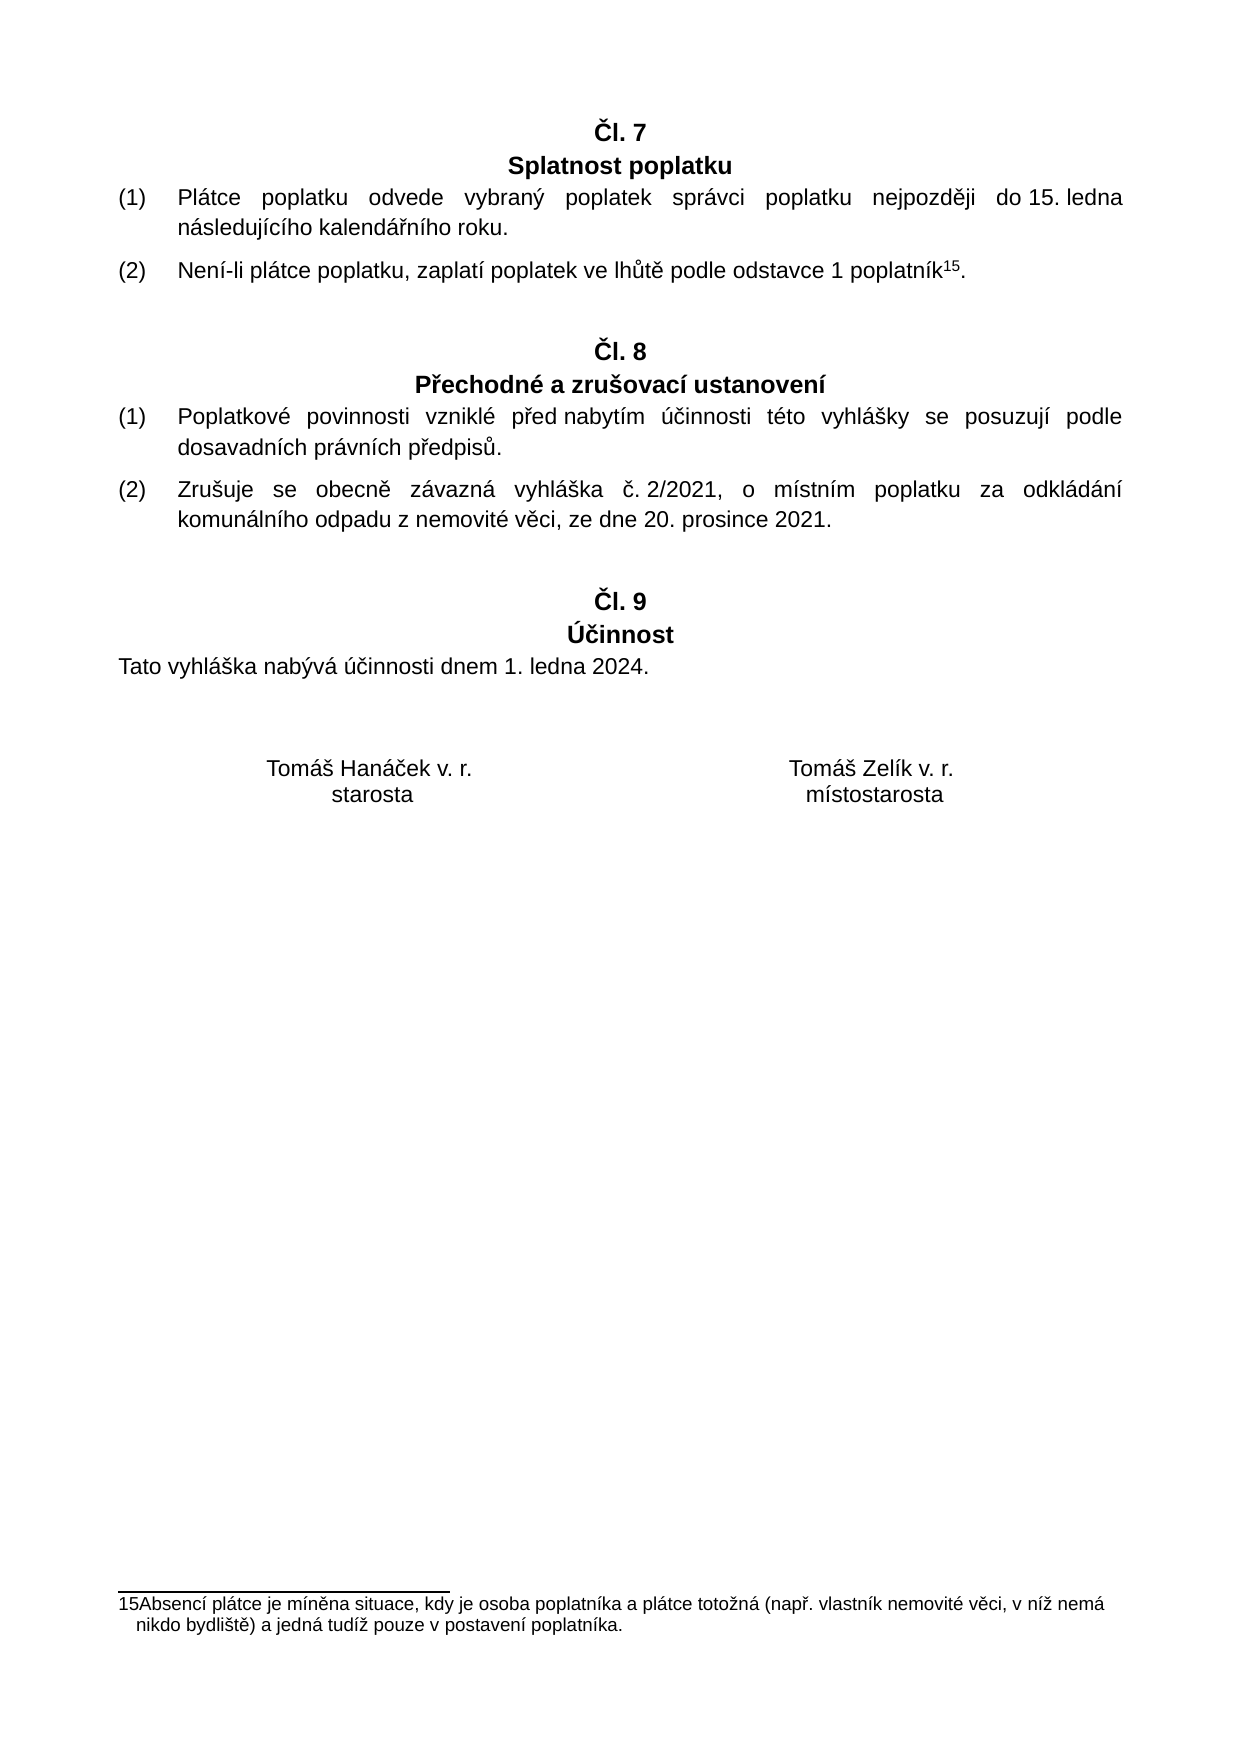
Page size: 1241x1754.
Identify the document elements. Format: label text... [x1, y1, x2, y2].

subtitle Čl. 8 Přechodné a zrušovací ustanovení [118, 337, 1122, 399]
subtitle Čl. 7 Splatnost poplatku [118, 118, 1122, 180]
list Absencí plátce je míněna situace, kdy je osoba poplatníka a plátce totožná (např. vlastník nemovité věci, v níž nemá nikdo bydliště) a jedná tudíž pouze v postavení poplatníka. [118, 1592, 1122, 1635]
text Tato vyhláška nabývá účinnosti dnem 1. ledna 2024. [118, 653, 1122, 679]
table_cell [620, 814, 1122, 932]
list Není-li plátce poplatku, zaplatí poplatek ve lhůtě podle odstavce 1 poplatník. [118, 257, 1122, 283]
list Poplatkové povinnosti vzniklé před nabytím účinnosti této vyhlášky se posuzují podle dosavadních právních předpisů. [118, 403, 1122, 460]
list Plátce poplatku odvede vybraný poplatek správci poplatku nejpozději do 15. ledna následujícího kalendářního roku. [118, 184, 1122, 241]
table_cell [118, 814, 620, 932]
list Zrušuje se obecně závazná vyhláška č. 2/2021, o místním poplatku za odkládání komunálního odpadu z nemovité věci, ze dne 20. prosince 2021. [118, 476, 1122, 533]
table_header Tomáš Zelík v. r. místostarosta [620, 695, 1122, 813]
table_header Tomáš Hanáček v. r. starosta [118, 695, 620, 813]
subtitle Čl. 9 Účinnost [118, 587, 1122, 648]
